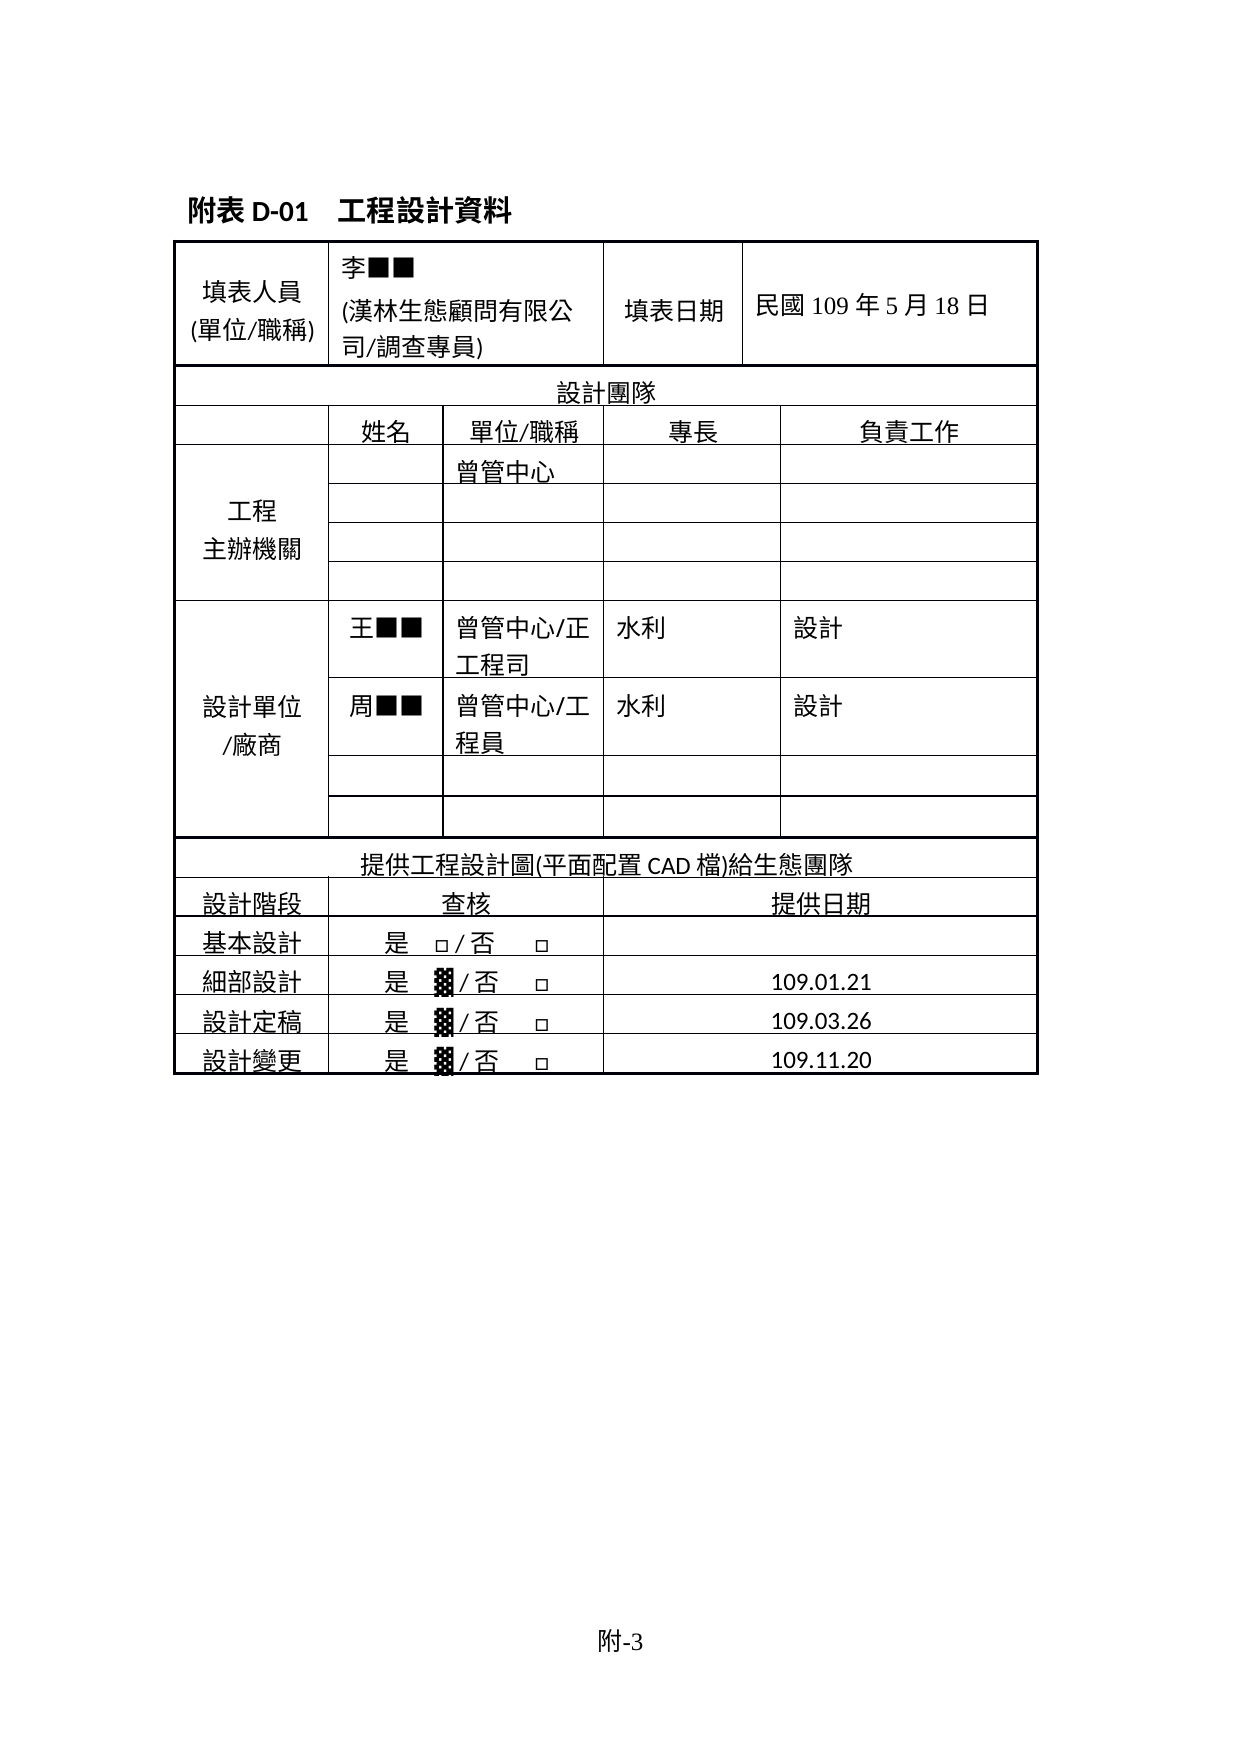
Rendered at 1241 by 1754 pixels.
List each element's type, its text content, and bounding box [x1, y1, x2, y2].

table_cell 負責工作 [781, 406, 1036, 443]
table_header 填表人員 (單位/職稱) [176, 243, 328, 364]
table_cell 專長 [604, 406, 780, 443]
table_cell [604, 523, 780, 561]
table_cell [781, 797, 1036, 836]
table_cell 單位/職稱 [444, 406, 603, 443]
table_cell [444, 562, 603, 600]
table_cell 設計單位 /廠商 [176, 601, 328, 836]
table_cell 109.11.20 [604, 1034, 1036, 1072]
table_cell 是 ▓ / 否 □ [329, 995, 603, 1033]
table_header 李■■ (漢林生態顧問有限公司/調查專員) [329, 243, 603, 364]
table_cell [329, 523, 442, 561]
table_cell 109.03.26 [604, 995, 1036, 1033]
table_cell 設計 [781, 678, 1036, 754]
table_cell [444, 756, 603, 795]
table_cell 設計團隊 [176, 367, 1036, 404]
table_cell [444, 484, 603, 522]
table_cell [604, 797, 780, 836]
table_cell 曾管中心 [444, 445, 603, 483]
table_cell [604, 484, 780, 522]
table_cell [604, 562, 780, 600]
table_cell [329, 756, 442, 795]
table_cell 設計定稿 [176, 995, 328, 1033]
table_cell 周■■ [329, 678, 442, 754]
table_cell 曾管中心/工程員 [444, 678, 603, 754]
table_cell 工程 主辦機關 [176, 445, 328, 600]
table_cell [329, 445, 442, 483]
table_cell 設計階段 [176, 878, 328, 915]
table_cell [604, 445, 780, 483]
table_cell 設計 [781, 601, 1036, 676]
table_cell 水利 [604, 678, 780, 754]
table_cell 曾管中心/正工程司 [444, 601, 603, 676]
table_cell 是 □ / 否 □ [329, 917, 603, 954]
table_cell [329, 797, 442, 836]
table_cell [604, 756, 780, 795]
table_cell 王■■ [329, 601, 442, 676]
table_cell 水利 [604, 601, 780, 676]
table_header 民國 109 年 5 月18 日 [743, 243, 1036, 364]
table_cell 基本設計 [176, 917, 328, 954]
table_cell 是 ▓ / 否 □ [329, 956, 603, 993]
table_cell [781, 562, 1036, 600]
table_cell [604, 917, 1036, 954]
table_cell [781, 756, 1036, 795]
table_cell [781, 484, 1036, 522]
table_cell 提供日期 [604, 878, 1036, 915]
table_cell 細部設計 [176, 956, 328, 993]
table_header 填表日期 [604, 243, 742, 364]
table_cell 設計變更 [176, 1034, 328, 1072]
table_cell 提供工程設計圖(平面配置CAD檔)給生態團隊 [176, 839, 1036, 876]
subtitle 附表D-01 工程設計資料 [187, 164, 1053, 239]
table_cell [781, 523, 1036, 561]
table_cell 查核 [329, 878, 603, 915]
table_cell [444, 523, 603, 561]
table_cell [781, 445, 1036, 483]
table_cell [329, 562, 442, 600]
table_cell [329, 484, 442, 522]
table_cell 姓名 [329, 406, 442, 443]
table_cell 是 ▓ / 否 □ [329, 1034, 603, 1072]
table_cell 109.01.21 [604, 956, 1036, 993]
table_cell [444, 797, 603, 836]
table_cell [176, 406, 328, 443]
